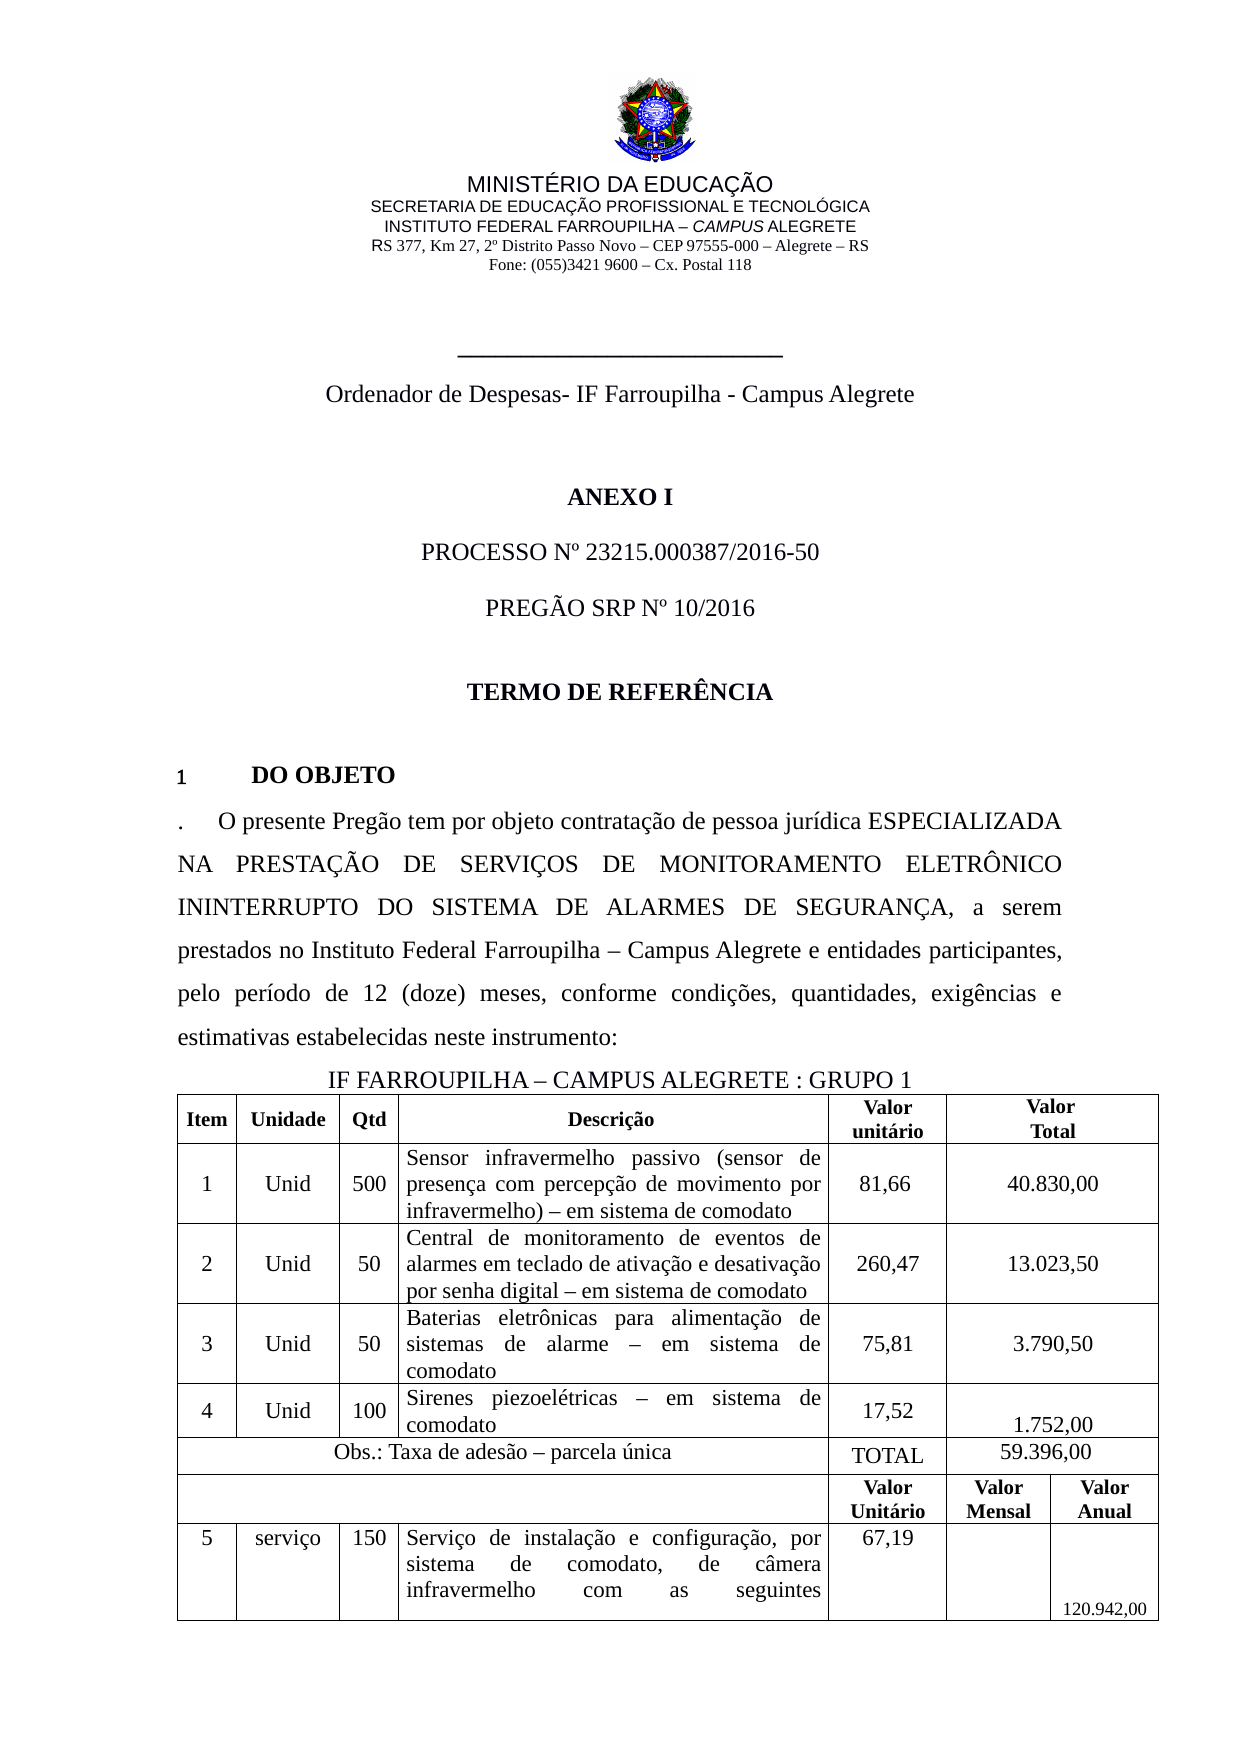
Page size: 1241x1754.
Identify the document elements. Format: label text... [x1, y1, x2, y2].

table_cell Valor Anual [1051, 1475, 1158, 1523]
table_cell 5 [178, 1524, 236, 1619]
table_cell 81,66 [829, 1144, 946, 1223]
table_cell Central de monitoramento de eventos de alarmes em teclado de ativação e desativação por senha digital – em sistema de comodato [399, 1224, 828, 1303]
table_cell TOTAL [829, 1438, 946, 1473]
table_cell Unid [237, 1224, 339, 1303]
table_cell Sirenes piezoelétricas – em sistema de comodato [399, 1384, 828, 1437]
table_cell [178, 1475, 828, 1523]
picture [608, 71, 697, 163]
table_header Qtd [340, 1095, 398, 1143]
table_header Unidade [237, 1095, 339, 1143]
table_header Item [178, 1095, 236, 1143]
table_cell Unid [237, 1304, 339, 1383]
text __________________________ [177, 331, 1063, 360]
table_cell Unid [237, 1384, 339, 1437]
table_cell 150 [340, 1524, 398, 1619]
table_cell 500 [340, 1144, 398, 1223]
table_cell 50 [340, 1224, 398, 1303]
text ANEXO I [177, 482, 1063, 510]
table_cell 50 [340, 1304, 398, 1383]
table_cell Unid [237, 1144, 339, 1223]
table_cell 59.396,00 [947, 1438, 1158, 1473]
list O presente Pregão tem por objeto contratação de pessoa jurídica ESPECIALIZADA NA PRESTAÇÃO DE SERVIÇOS DE MONITORAMENTO ELETRÔNICO ININTERRUPTO DO SISTEMA DE ALARMES DE SEGURANÇA, a serem prestados no Instituto Federal Farroupilha – Campus Alegrete e entidades participantes, pelo período de 12 (doze) meses, conforme condições, quantidades, exigências e estimativas estabelecidas neste instrumento: [177, 806, 1063, 1050]
table_cell 40.830,00 [947, 1144, 1158, 1223]
table_cell 3.790,50 [947, 1304, 1158, 1383]
text IF FARROUPILHA – CAMPUS ALEGRETE : GRUPO 1 [177, 1065, 1063, 1093]
table_cell 17,52 [829, 1384, 946, 1437]
table_cell Serviço de instalação e configuração, por sistema de comodato, de câmera infravermelho com as seguintes [399, 1524, 828, 1619]
table_cell serviço [237, 1524, 339, 1619]
text Ordenador de Despesas- IF Farroupilha - Campus Alegrete [177, 379, 1063, 407]
table_cell Sensor infravermelho passivo (sensor de presença com percepção de movimento por infravermelho) – em sistema de comodato [399, 1144, 828, 1223]
table_cell 100 [340, 1384, 398, 1437]
text PROCESSO Nº 23215.000387/2016-50 [177, 537, 1063, 566]
table_cell Valor Unitário [829, 1475, 946, 1523]
text PREGÃO SRP Nº 10/2016 [177, 593, 1063, 622]
table_cell 2 [178, 1224, 236, 1303]
table_cell 4 [178, 1384, 236, 1437]
table_cell 1 [178, 1144, 236, 1223]
list DO OBJETO [176, 760, 1064, 789]
table_cell 120.942,00 [1051, 1524, 1158, 1619]
table_header Descrição [399, 1095, 828, 1143]
table_cell 1.752,00 [947, 1384, 1158, 1437]
table_cell [947, 1524, 1050, 1619]
table_cell 260,47 [829, 1224, 946, 1303]
table_cell Obs.: Taxa de adesão – parcela única [178, 1438, 828, 1473]
table_cell 13.023,50 [947, 1224, 1158, 1303]
table_cell Valor Mensal [947, 1475, 1050, 1523]
table_cell 3 [178, 1304, 236, 1383]
table_cell 75,81 [829, 1304, 946, 1383]
table_cell 67,19 [829, 1524, 946, 1619]
table_cell Baterias eletrônicas para alimentação de sistemas de alarme – em sistema de comodato [399, 1304, 828, 1383]
table_header Valor Total [947, 1095, 1158, 1143]
table_header Valor unitário [829, 1095, 946, 1143]
text TERMO DE REFERÊNCIA [177, 677, 1063, 706]
